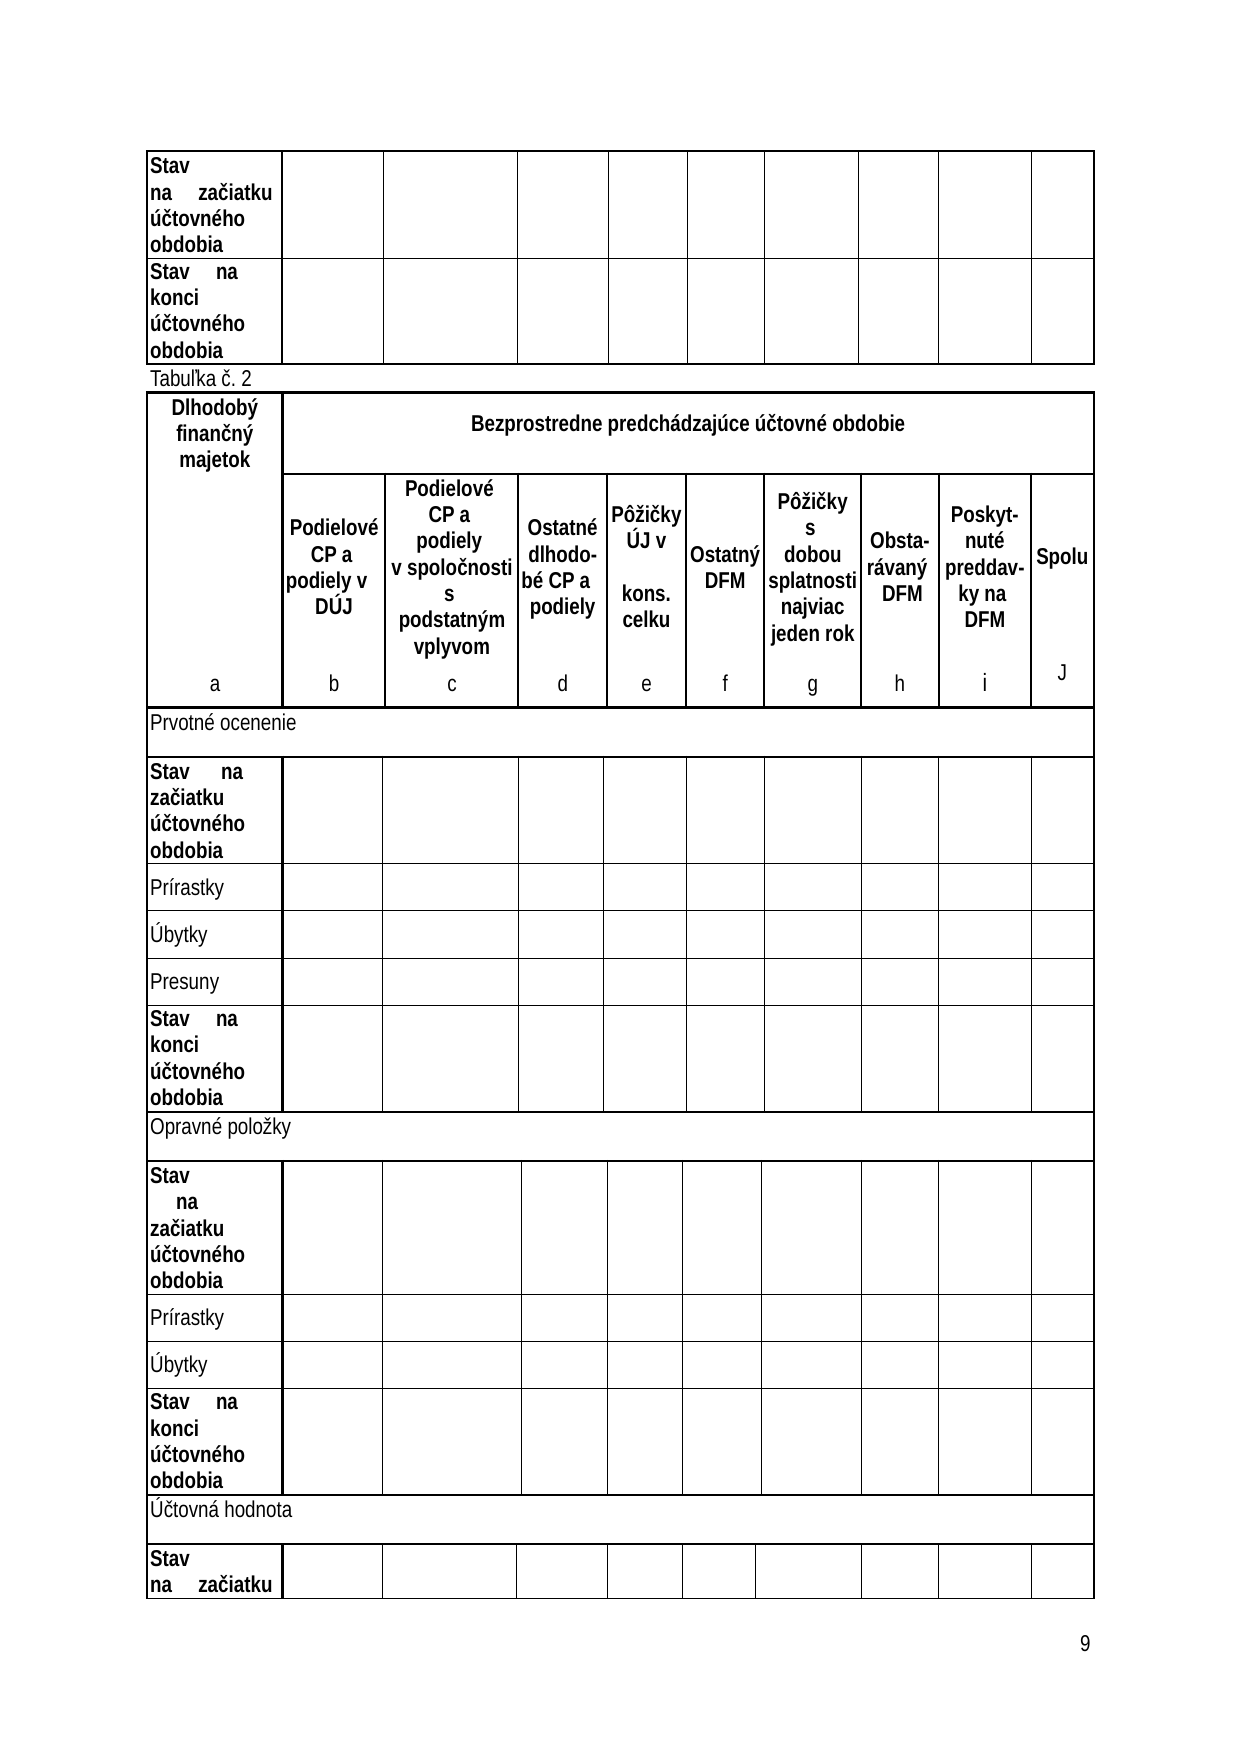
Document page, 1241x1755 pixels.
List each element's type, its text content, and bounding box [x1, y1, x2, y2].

table_cell Prírastky [148, 1295, 281, 1341]
table_header Bezprostredne predchádzajúce účtovné obdobie [284, 394, 1093, 473]
table_cell [519, 911, 603, 958]
table_cell Úbytky [148, 1342, 281, 1388]
table_cell [522, 1342, 607, 1388]
table_cell [608, 1162, 682, 1294]
table_cell [688, 152, 764, 257]
table_cell [862, 1389, 938, 1494]
table_cell [939, 259, 1031, 363]
table_cell Podielové CP a podiely v DÚJ [284, 475, 384, 659]
table_cell Ostatný DFM [687, 475, 763, 659]
table_cell [862, 864, 938, 910]
table_cell [939, 758, 1031, 863]
table_cell [284, 1162, 382, 1294]
table_cell [519, 758, 603, 863]
table_cell [859, 259, 938, 363]
table_cell [762, 1162, 861, 1294]
table_cell i [940, 659, 1030, 706]
table_cell [384, 152, 517, 257]
table_cell [604, 911, 686, 958]
table_cell [284, 758, 382, 863]
table_cell d [519, 659, 606, 706]
table_cell [609, 152, 687, 257]
table_cell Prvotné ocenenie [148, 709, 1093, 756]
table_cell [765, 959, 861, 1005]
table_cell [765, 758, 861, 863]
table_cell [1032, 259, 1093, 363]
table_cell [384, 259, 517, 363]
table_cell [683, 1545, 755, 1598]
table_cell [687, 959, 764, 1005]
table_cell [519, 1006, 603, 1111]
table_cell [1032, 911, 1093, 958]
table_cell [383, 1342, 521, 1388]
table_cell [284, 1295, 382, 1341]
table_cell [762, 1295, 861, 1341]
table_cell [1032, 1295, 1093, 1341]
table_cell [862, 758, 938, 863]
table_cell Presuny [148, 959, 281, 1005]
table_cell [1032, 1389, 1093, 1494]
table_cell [862, 1162, 938, 1294]
table_cell Stav na začiatku účtovného obdobia [148, 758, 281, 863]
table_cell Spolu [1032, 475, 1093, 659]
table_cell Stav na konci účtovného obdobia [148, 259, 281, 363]
table_cell a [148, 659, 281, 706]
table_cell Podielové CP a podiely v spoločnosti s podstatným vplyvom [386, 475, 517, 659]
table_cell [939, 959, 1031, 1005]
table_cell [383, 1545, 516, 1598]
table_cell [383, 1295, 521, 1341]
table_cell [765, 864, 861, 910]
text Tabuľka č. 2 [150, 365, 1090, 391]
table_cell [284, 1545, 382, 1598]
table_cell [683, 1389, 761, 1494]
table_cell Opravné položky [148, 1113, 1093, 1160]
table_cell [148, 473, 281, 659]
table_cell [284, 1342, 382, 1388]
table_cell [519, 959, 603, 1005]
table_cell [688, 259, 764, 363]
table_cell [284, 911, 382, 958]
table_cell [687, 758, 764, 863]
table_cell [608, 1389, 682, 1494]
table_cell [383, 911, 518, 958]
table_cell Ostatné dlhodo-bé CP a podiely [519, 475, 606, 659]
table_cell [939, 1342, 1031, 1388]
table_cell [862, 1006, 938, 1111]
table_cell [862, 1545, 938, 1598]
table_cell [604, 758, 686, 863]
table_cell [518, 152, 608, 257]
table_cell h [862, 659, 938, 706]
table_cell [765, 911, 861, 958]
table_cell Stav na konci účtovného obdobia [148, 1389, 281, 1494]
table_cell f [687, 659, 763, 706]
table_cell [939, 911, 1031, 958]
table_cell Účtovná hodnota [148, 1496, 1093, 1543]
table_cell [765, 152, 858, 257]
table_cell [608, 1545, 682, 1598]
table_cell [1032, 152, 1093, 257]
table_cell Stav na začiatku účtovného obdobia [148, 1162, 281, 1294]
table_cell [687, 864, 764, 910]
table_cell [939, 1389, 1031, 1494]
table_cell [756, 1545, 861, 1598]
table_cell Poskyt-nuté preddav-ky na DFM [940, 475, 1030, 659]
table_cell [687, 1006, 764, 1111]
table_cell [283, 152, 383, 257]
table_cell [283, 259, 383, 363]
table_cell e [608, 659, 685, 706]
table_cell [939, 152, 1031, 257]
table_cell [1032, 864, 1093, 910]
table_cell [862, 1342, 938, 1388]
table_cell [762, 1342, 861, 1388]
table_cell [939, 1006, 1031, 1111]
table_cell Obsta-rávaný DFM [862, 475, 938, 659]
table_cell [284, 959, 382, 1005]
table_cell Stav na začiatku účtovného obdobia [148, 152, 281, 257]
table_cell [383, 1006, 518, 1111]
table_cell [939, 1162, 1031, 1294]
table_cell [762, 1389, 861, 1494]
table_cell [284, 1389, 382, 1494]
table_cell Prírastky [148, 864, 281, 910]
table_cell [383, 1162, 521, 1294]
table_cell [522, 1389, 607, 1494]
table_cell Stav na konci účtovného obdobia [148, 1006, 281, 1111]
table_cell b [284, 659, 384, 706]
table_cell [765, 1006, 861, 1111]
table_cell [383, 864, 518, 910]
table_cell [1032, 758, 1093, 863]
table_cell [687, 911, 764, 958]
table_cell [604, 959, 686, 1005]
table_cell [1032, 1342, 1093, 1388]
table_cell [518, 259, 608, 363]
table_cell [683, 1342, 761, 1388]
table_cell [939, 864, 1031, 910]
table_cell [862, 959, 938, 1005]
table_cell [683, 1162, 761, 1294]
table_cell Stav na začiatku [148, 1545, 281, 1598]
table_cell [284, 864, 382, 910]
table_cell [939, 1545, 1031, 1598]
table_cell [608, 1295, 682, 1341]
table_cell [1032, 1545, 1093, 1598]
table_cell [683, 1295, 761, 1341]
table_cell [862, 911, 938, 958]
table_cell [522, 1162, 607, 1294]
table_cell [862, 1295, 938, 1341]
table_cell [383, 1389, 521, 1494]
table_cell [383, 959, 518, 1005]
table_cell [284, 1006, 382, 1111]
table_cell [608, 1342, 682, 1388]
table_cell g [765, 659, 860, 706]
table_cell [1032, 1162, 1093, 1294]
table_cell J [1032, 659, 1093, 706]
table_cell [517, 1545, 607, 1598]
table_cell [765, 259, 858, 363]
table_cell [859, 152, 938, 257]
table_cell Pôžičky s dobou splatnosti najviac jeden rok [765, 475, 860, 659]
table_cell [1032, 959, 1093, 1005]
table_cell [383, 758, 518, 863]
table_header Dlhodobý finančný majetok [148, 394, 281, 473]
table_cell [1032, 1006, 1093, 1111]
table_cell c [386, 659, 517, 706]
table_cell [604, 864, 686, 910]
table_cell [519, 864, 603, 910]
table_cell [604, 1006, 686, 1111]
table_cell [522, 1295, 607, 1341]
table_cell Úbytky [148, 911, 281, 958]
table_cell [609, 259, 687, 363]
table_cell [939, 1295, 1031, 1341]
table_cell Pôžičky ÚJ v kons. celku [608, 475, 685, 659]
